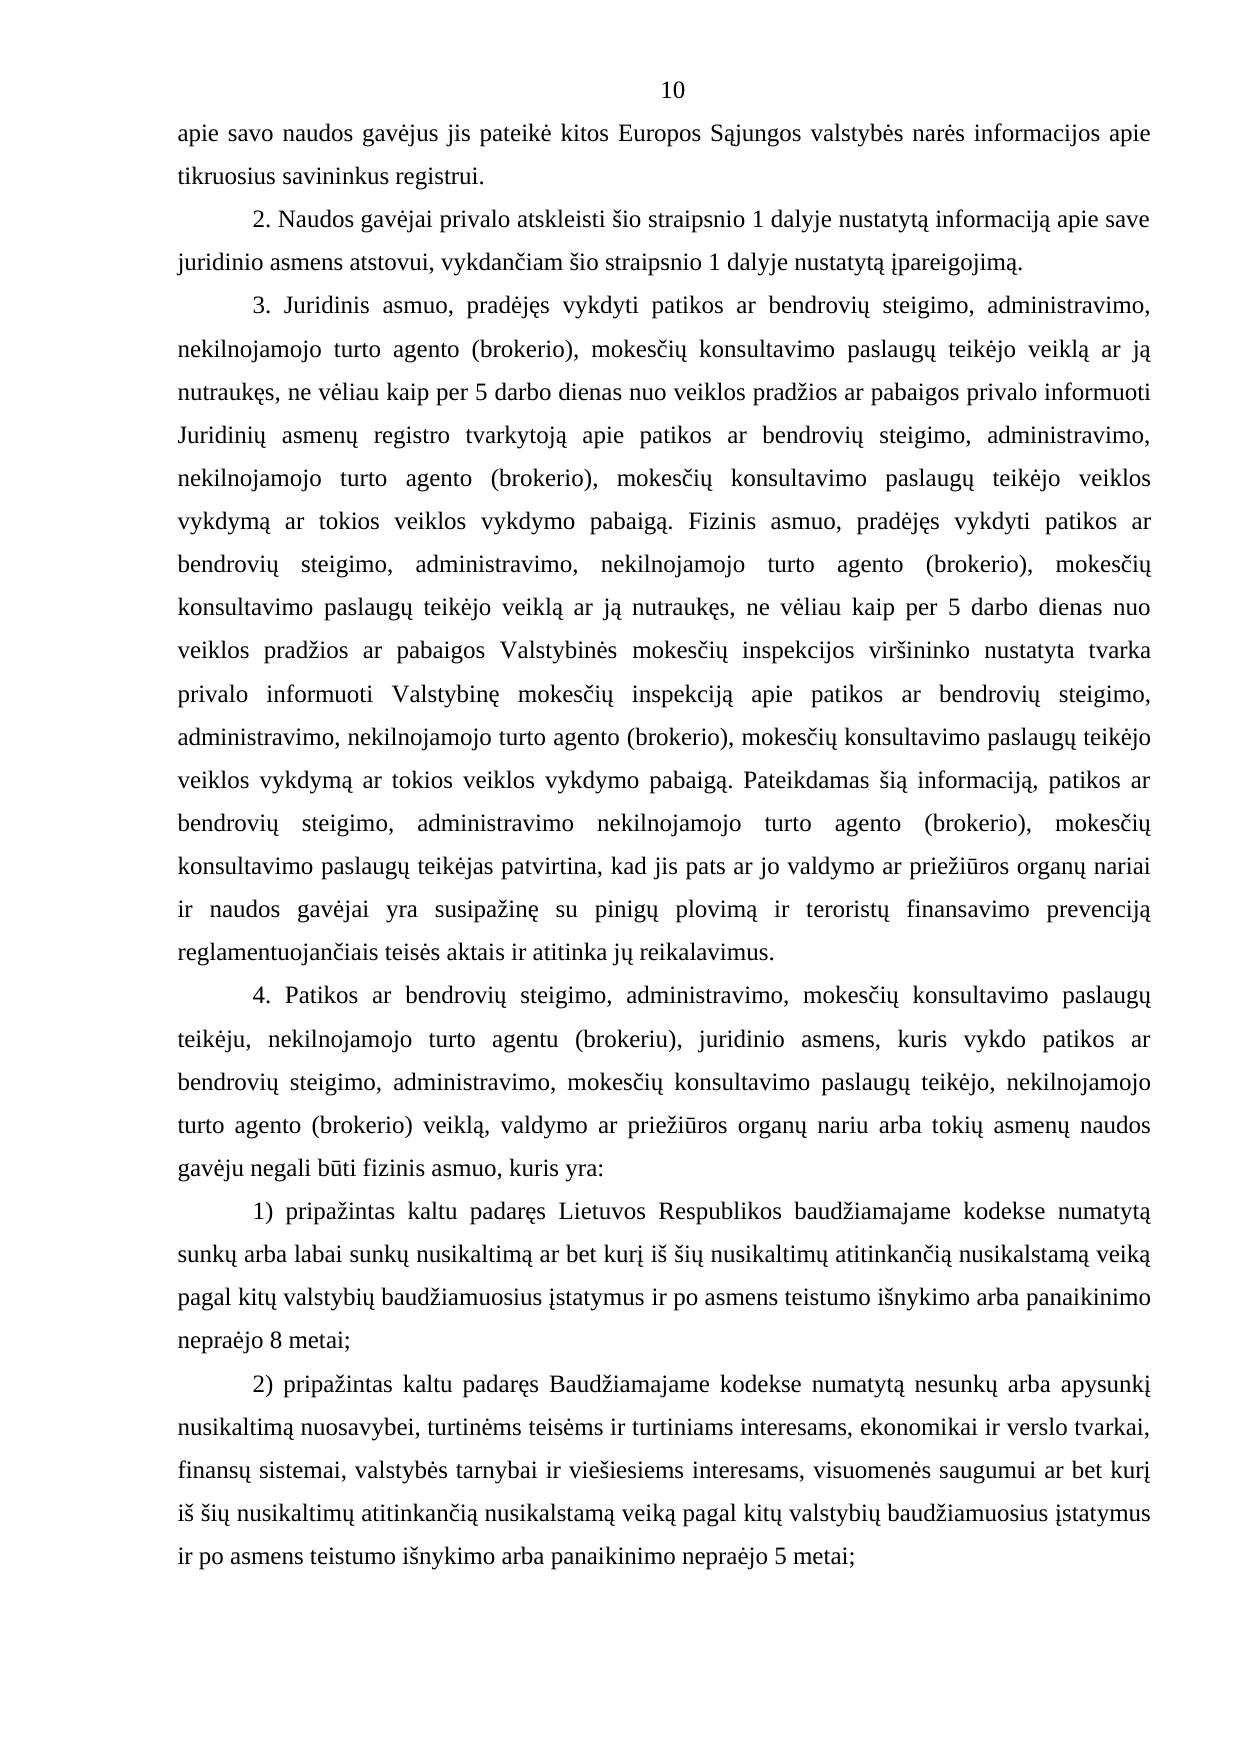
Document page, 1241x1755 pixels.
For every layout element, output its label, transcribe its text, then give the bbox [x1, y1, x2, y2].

text 1) pripažintas kaltu padaręs Lietuvos Respublikos baudžiamajame kodekse numatytą sunkų arba labai sunkų nusikaltimą ar bet kurį iš šių nusikaltimų atitinkančią nusikalstamą veiką pagal kitų valstybių baudžiamuosius įstatymus ir po asmens teistumo išnykimo arba panaikinimo nepraėjo 8 metai; [177, 1196, 1152, 1354]
text apie savo naudos gavėjus jis pateikė kitos Europos Sąjungos valstybės narės informacijos apie tikruosius savininkus registrui. [177, 118, 1152, 190]
text 3. Juridinis asmuo, pradėjęs vykdyti patikos ar bendrovių steigimo, administravimo, nekilnojamojo turto agento (brokerio), mokesčių konsultavimo paslaugų teikėjo veiklą ar ją nutraukęs, ne vėliau kaip per 5 darbo dienas nuo veiklos pradžios ar pabaigos privalo informuoti Juridinių asmenų registro tvarkytoją apie patikos ar bendrovių steigimo, administravimo, nekilnojamojo turto agento (brokerio), mokesčių konsultavimo paslaugų teikėjo veiklos vykdymą ar tokios veiklos vykdymo pabaigą. Fizinis asmuo, pradėjęs vykdyti patikos ar bendrovių steigimo, administravimo, nekilnojamojo turto agento (brokerio), mokesčių konsultavimo paslaugų teikėjo veiklą ar ją nutraukęs, ne vėliau kaip per 5 darbo dienas nuo veiklos pradžios ar pabaigos Valstybinės mokesčių inspekcijos viršininko nustatyta tvarka privalo informuoti Valstybinę mokesčių inspekciją apie patikos ar bendrovių steigimo, administravimo, nekilnojamojo turto agento (brokerio), mokesčių konsultavimo paslaugų teikėjo veiklos vykdymą ar tokios veiklos vykdymo pabaigą. Pateikdamas šią informaciją, patikos ar bendrovių steigimo, administravimo nekilnojamojo turto agento (brokerio), mokesčių konsultavimo paslaugų teikėjas patvirtina, kad jis pats ar jo valdymo ar priežiūros organų nariai ir naudos gavėjai yra susipažinę su pinigų plovimą ir teroristų finansavimo prevenciją reglamentuojančiais teisės aktais ir atitinka jų reikalavimus. [177, 291, 1152, 966]
text 2. Naudos gavėjai privalo atskleisti šio straipsnio 1 dalyje nustatytą informaciją apie save juridinio asmens atstovui, vykdančiam šio straipsnio 1 dalyje nustatytą įpareigojimą. [177, 204, 1152, 276]
text 2) pripažintas kaltu padaręs Baudžiamajame kodekse numatytą nesunkų arba apysunkį nusikaltimą nuosavybei, turtinėms teisėms ir turtiniams interesams, ekonomikai ir verslo tvarkai, finansų sistemai, valstybės tarnybai ir viešiesiems interesams, visuomenės saugumui ar bet kurį iš šių nusikaltimų atitinkančią nusikalstamą veiką pagal kitų valstybių baudžiamuosius įstatymus ir po asmens teistumo išnykimo arba panaikinimo nepraėjo 5 metai; [177, 1369, 1152, 1570]
text 4. Patikos ar bendrovių steigimo, administravimo, mokesčių konsultavimo paslaugų teikėju, nekilnojamojo turto agentu (brokeriu), juridinio asmens, kuris vykdo patikos ar bendrovių steigimo, administravimo, mokesčių konsultavimo paslaugų teikėjo, nekilnojamojo turto agento (brokerio) veiklą, valdymo ar priežiūros organų nariu arba tokių asmenų naudos gavėju negali būti fizinis asmuo, kuris yra: [177, 981, 1152, 1182]
